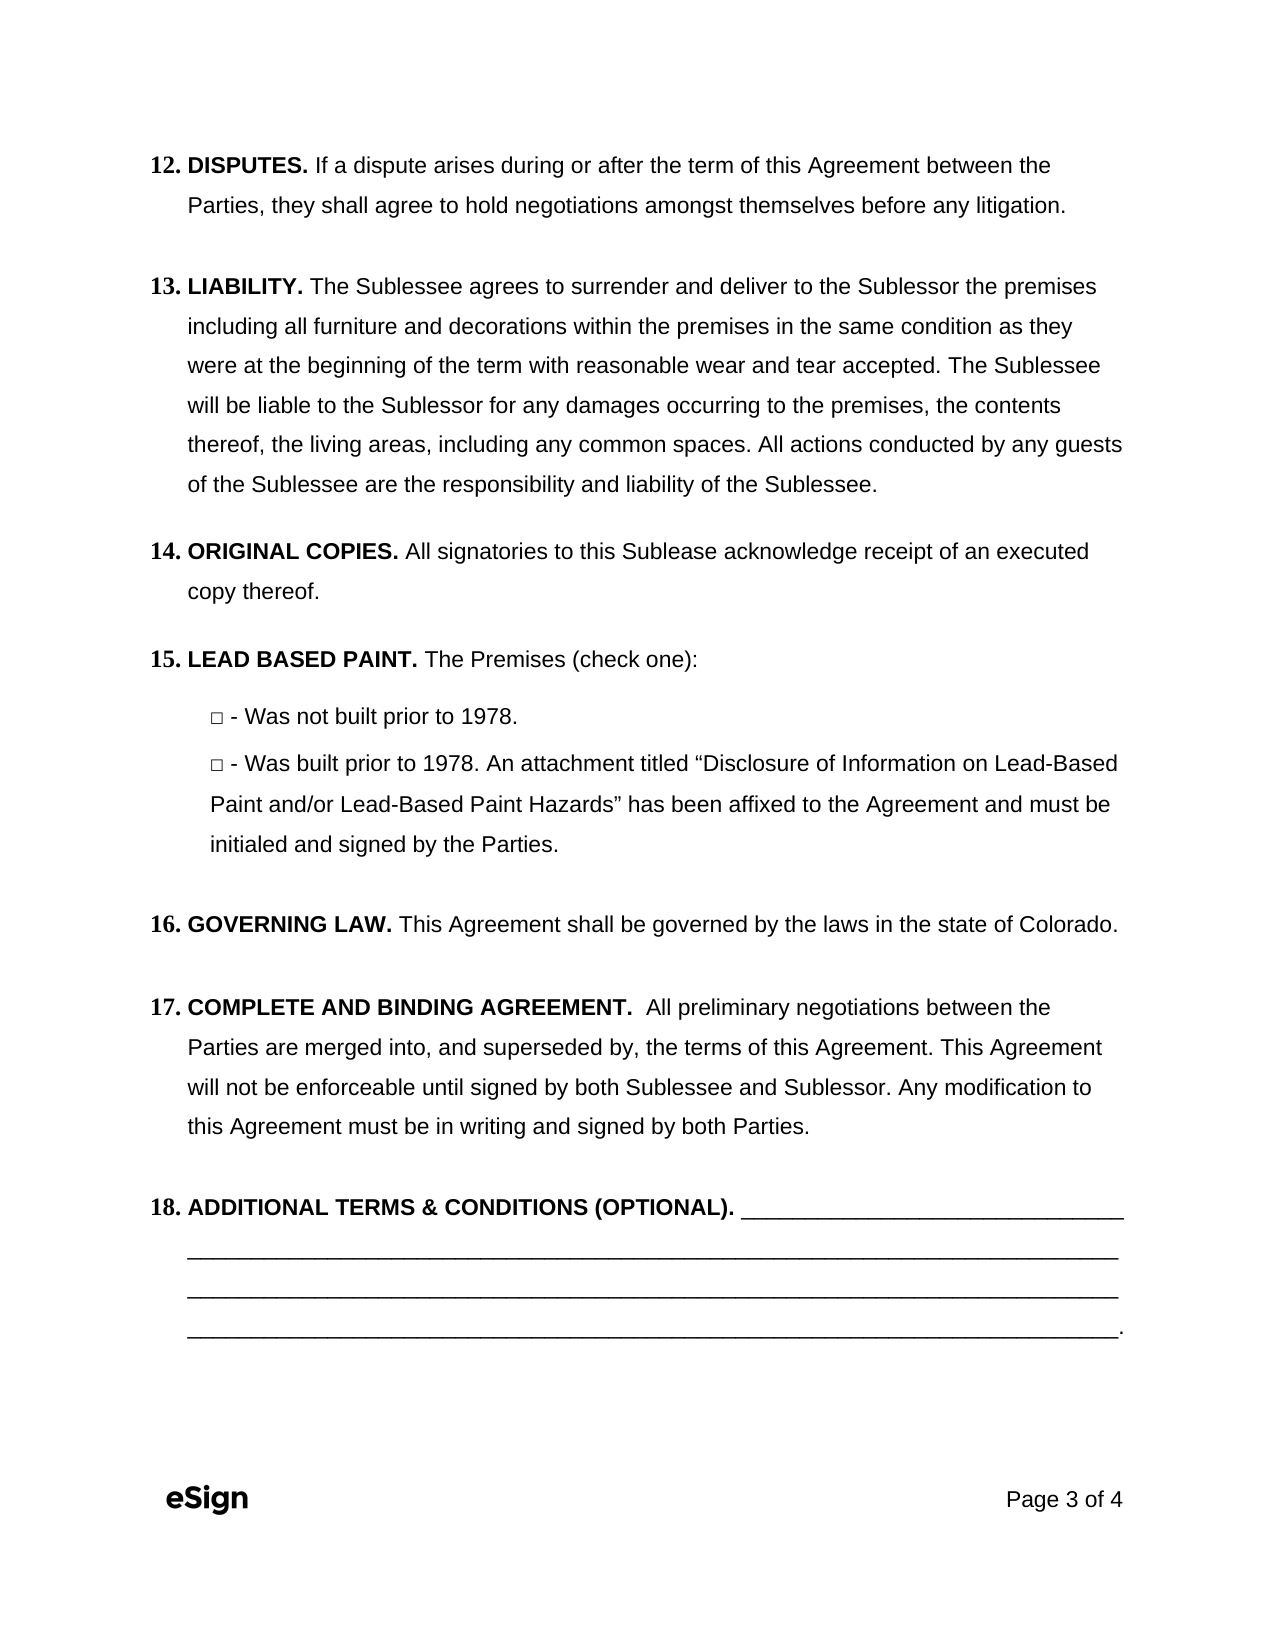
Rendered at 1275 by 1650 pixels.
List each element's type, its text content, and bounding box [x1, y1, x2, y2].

list ☐ - Was not built prior to 1978. [210, 700, 1125, 731]
list LEAD BASED PAINT. The Premises (check one): [150, 644, 1125, 673]
list LIABILITY. The Sublessee agrees to surrender and deliver to the Sublessor the premises including all furniture and decorations within the premises in the same condition as they were at the beginning of the term with reasonable wear and tear accepted. The Sublessee will be liable to the Sublessor for any damages occurring to the premises, the contents thereof, the living areas, including any common spaces. All actions conducted by any guests of the Sublessee are the responsibility and liability of the Sublessee. [150, 271, 1125, 497]
list ORIGINAL COPIES. All signatories to this Sublease acknowledge receipt of an executed copy thereof. [150, 536, 1125, 605]
list GOVERNING LAW. This Agreement shall be governed by the laws in the state of Colorado. [150, 909, 1125, 938]
list COMPLETE AND BINDING AGREEMENT. All preliminary negotiations between the Parties are merged into, and superseded by, the terms of this Agreement. This Agreement will not be enforceable until signed by both Sublessee and Sublessor. Any modification to this Agreement must be in writing and signed by both Parties. [150, 992, 1125, 1139]
list DISPUTES. If a dispute arises during or after the term of this Agreement between the Parties, they shall agree to hold negotiations amongst themselves before any litigation. [150, 150, 1125, 218]
list ADDITIONAL TERMS & CONDITIONS (OPTIONAL). ______________________________ ___________________________________________________________________________________________________________________________________________________________________________________________________________________________. [150, 1192, 1125, 1339]
list ☐ - Was built prior to 1978. An attachment titled “Disclosure of Information on Lead-Based Paint and/or Lead-Based Paint Hazards” has been affixed to the Agreement and must be initialed and signed by the Parties. [210, 747, 1125, 857]
